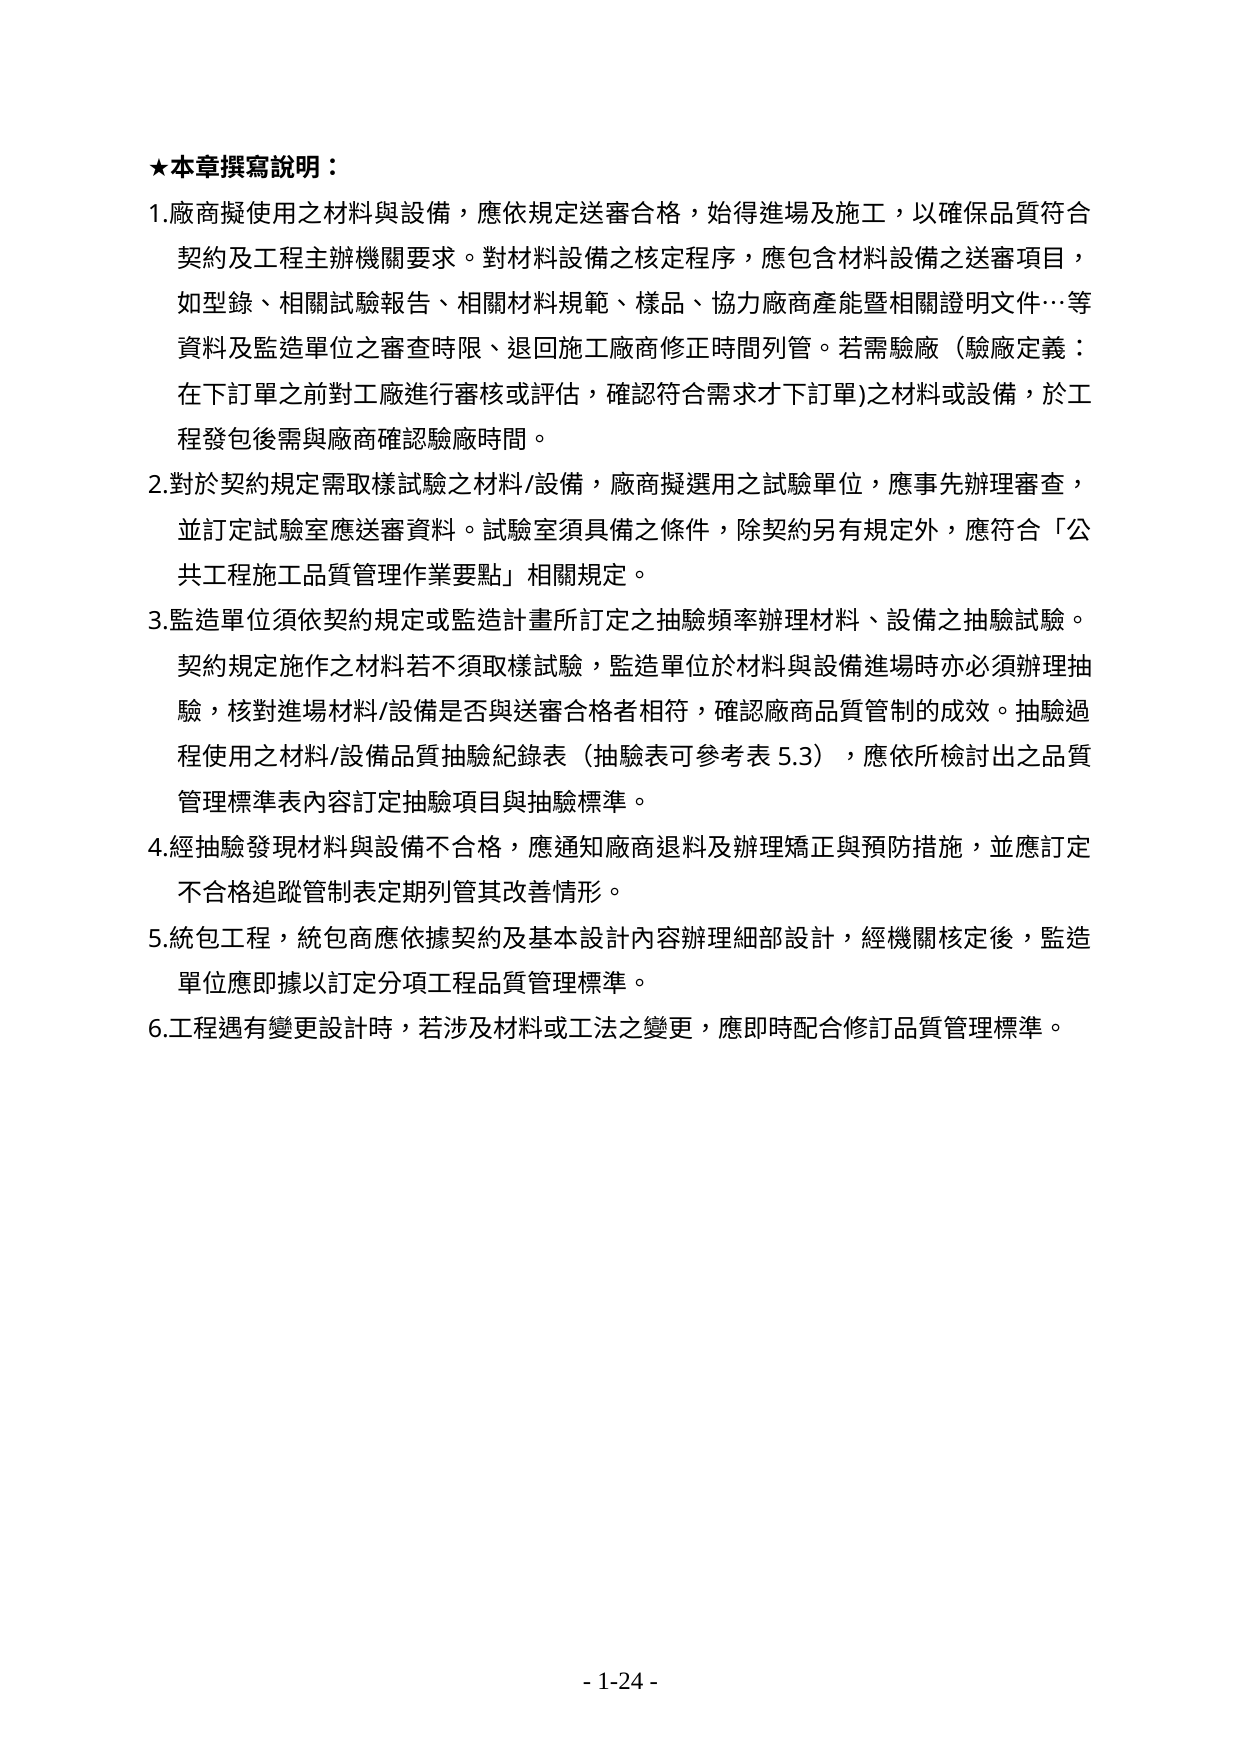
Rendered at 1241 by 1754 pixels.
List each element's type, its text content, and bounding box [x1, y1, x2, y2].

text ★本章撰寫說明： [148, 148, 1092, 184]
text 2.對於契約規定需取樣試驗之材料/設備，廠商擬選用之試驗單位，應事先辦理審查，並訂定試驗室應送審資料。試驗室須具備之條件，除契約另有規定外，應符合「公共工程施工品質管理作業要點」相關規定。 [148, 465, 1092, 592]
text 6.工程遇有變更設計時，若涉及材料或工法之變更，應即時配合修訂品質管理標準。 [148, 1009, 1092, 1045]
text 4.經抽驗發現材料與設備不合格，應通知廠商退料及辦理矯正與預防措施，並應訂定不合格追蹤管制表定期列管其改善情形。 [148, 827, 1092, 909]
text 3.監造單位須依契約規定或監造計畫所訂定之抽驗頻率辦理材料、設備之抽驗試驗。契約規定施作之材料若不須取樣試驗，監造單位於材料與設備進場時亦必須辦理抽驗，核對進場材料/設備是否與送審合格者相符，確認廠商品質管制的成效。抽驗過程使用之材料/設備品質抽驗紀錄表（抽驗表可參考表5.3），應依所檢討出之品質管理標準表內容訂定抽驗項目與抽驗標準。 [148, 601, 1092, 818]
text 5.統包工程，統包商應依據契約及基本設計內容辦理細部設計，經機關核定後，監造單位應即據以訂定分項工程品質管理標準。 [148, 918, 1092, 999]
text 1.廠商擬使用之材料與設備，應依規定送審合格，始得進場及施工，以確保品質符合契約及工程主辦機關要求。對材料設備之核定程序，應包含材料設備之送審項目，如型錄、相關試驗報告、相關材料規範、樣品、協力廠商產能暨相關證明文件…等資料及監造單位之審查時限、退回施工廠商修正時間列管。若需驗廠（驗廠定義：在下訂單之前對工廠進行審核或評估，確認符合需求才下訂單)之材料或設備，於工程發包後需與廠商確認驗廠時間。 [148, 193, 1092, 456]
